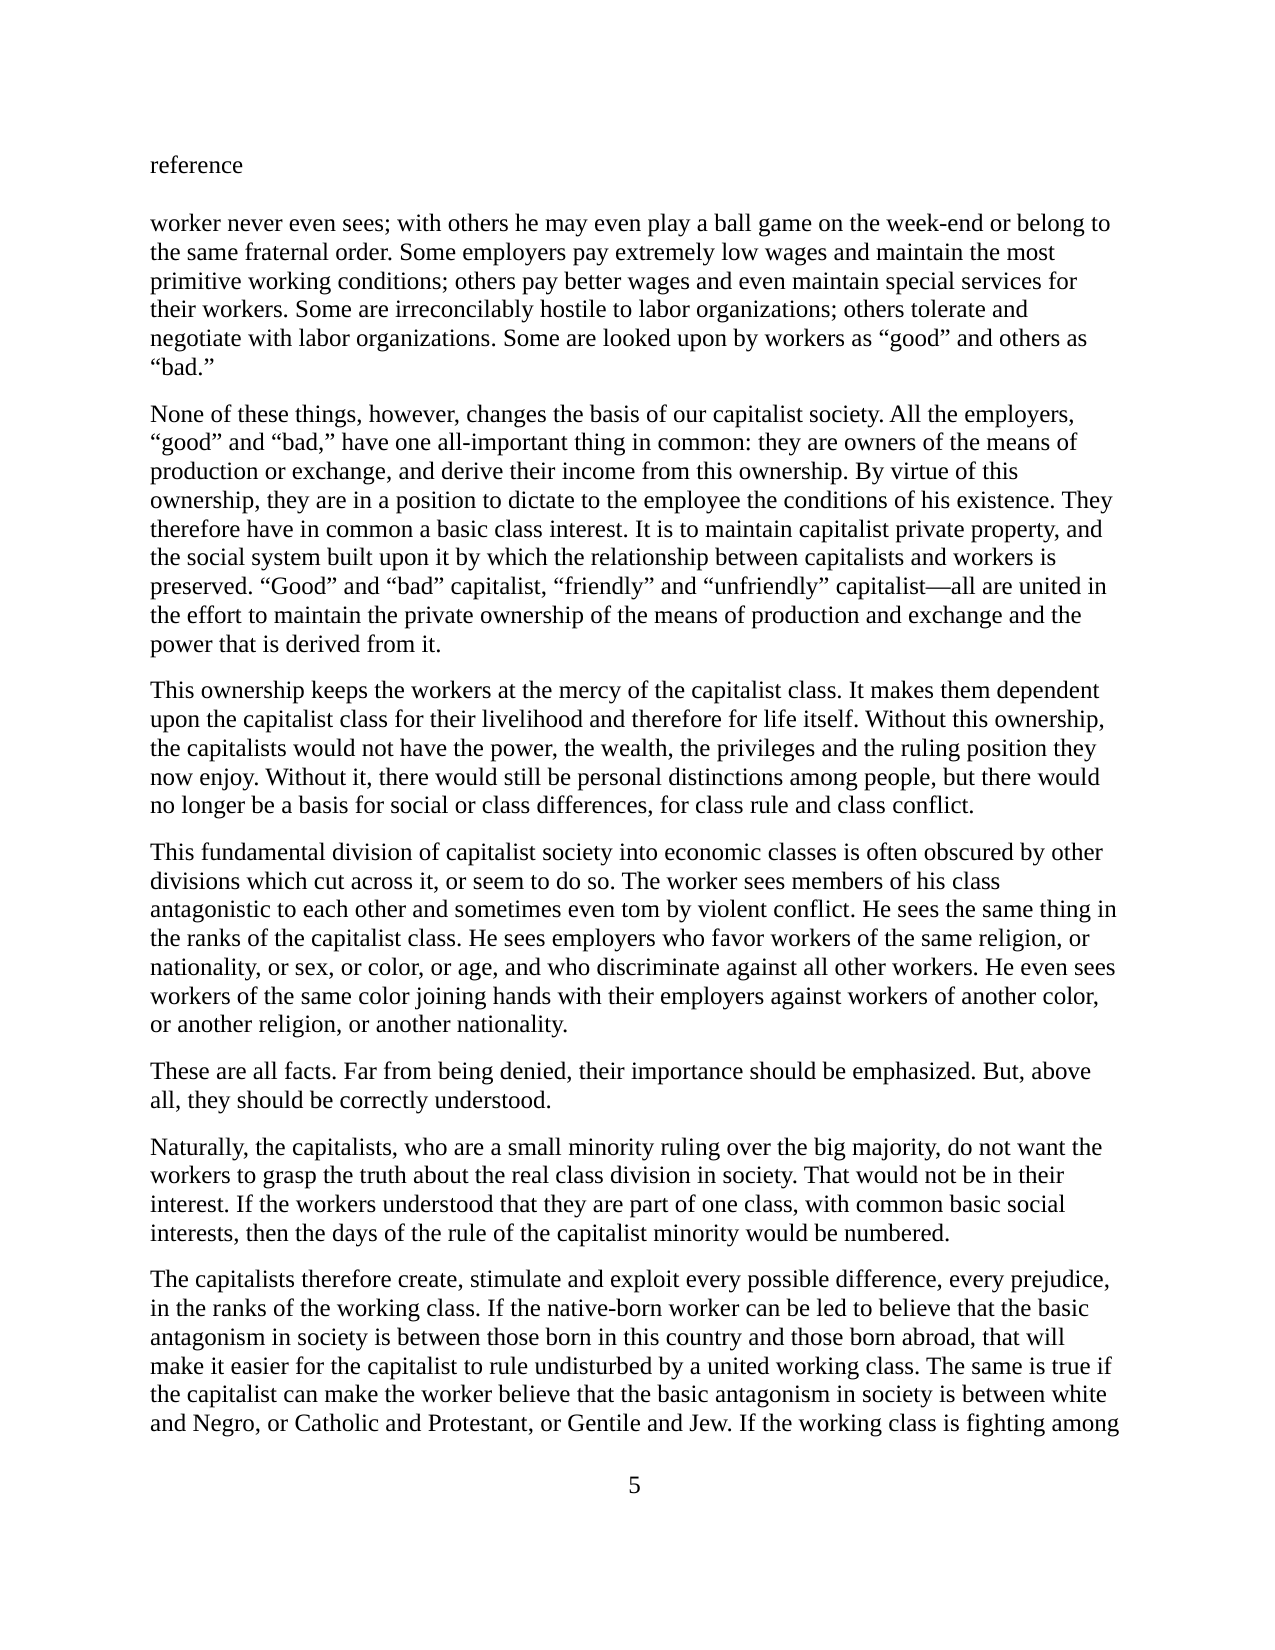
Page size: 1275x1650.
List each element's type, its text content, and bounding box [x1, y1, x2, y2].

text This ownership keeps the workers at the mercy of the capitalist class. It makes them dependent upon the capitalist class for their livelihood and therefore for life itself. Without this ownership, the capitalists would not have the power, the wealth, the privileges and the ruling position they now enjoy. Without it, there would still be personal distinctions among people, but there would no longer be a basis for social or class differences, for class rule and class conflict. [150, 675, 1125, 819]
text This fundamental division of capitalist society into economic classes is often obscured by other divisions which cut across it, or seem to do so. The worker sees members of his class antagonistic to each other and sometimes even tom by violent conflict. He sees the same thing in the ranks of the capitalist class. He sees employers who favor workers of the same religion, or nationality, or sex, or color, or age, and who discriminate against all other workers. He even sees workers of the same color joining hands with their employers against workers of another color, or another religion, or another nationality. [150, 837, 1125, 1038]
text These are all facts. Far from being denied, their importance should be emphasized. But, above all, they should be correctly understood. [150, 1056, 1125, 1114]
text The capitalists therefore create, stimulate and exploit every possible difference, every prejudice, in the ranks of the working class. If the native-born worker can be led to believe that the basic antagonism in society is between those born in this country and those born abroad, that will make it easier for the capitalist to rule undisturbed by a united working class. The same is true if the capitalist can make the worker believe that the basic antagonism in society is between white and Negro, or Catholic and Protestant, or Gentile and Jew. If the working class is fighting among [150, 1264, 1125, 1437]
text worker never even sees; with others he may even play a ball game on the week-end or belong to the same fraternal order. Some employers pay extremely low wages and maintain the most primitive working conditions; others pay better wages and even maintain special services for their workers. Some are irreconcilably hostile to labor organizations; others tolerate and negotiate with labor organizations. Some are looked upon by workers as “good” and others as “bad.” [150, 208, 1125, 381]
text Naturally, the capitalists, who are a small minority ruling over the big majority, do not want the workers to grasp the truth about the real class division in society. That would not be in their interest. If the workers understood that they are part of one class, with common basic social interests, then the days of the rule of the capitalist minority would be numbered. [150, 1132, 1125, 1247]
text None of these things, however, changes the basis of our capitalist society. All the employers, “good” and “bad,” have one all-important thing in common: they are owners of the means of production or exchange, and derive their income from this ownership. By virtue of this ownership, they are in a position to dictate to the employee the conditions of his existence. They therefore have in common a basic class interest. It is to maintain capitalist private property, and the social system built upon it by which the relationship between capitalists and workers is preserved. “Good” and “bad” capitalist, “friendly” and “unfriendly” capitalist—all are united in the effort to maintain the private ownership of the means of production and exchange and the power that is derived from it. [150, 399, 1125, 657]
